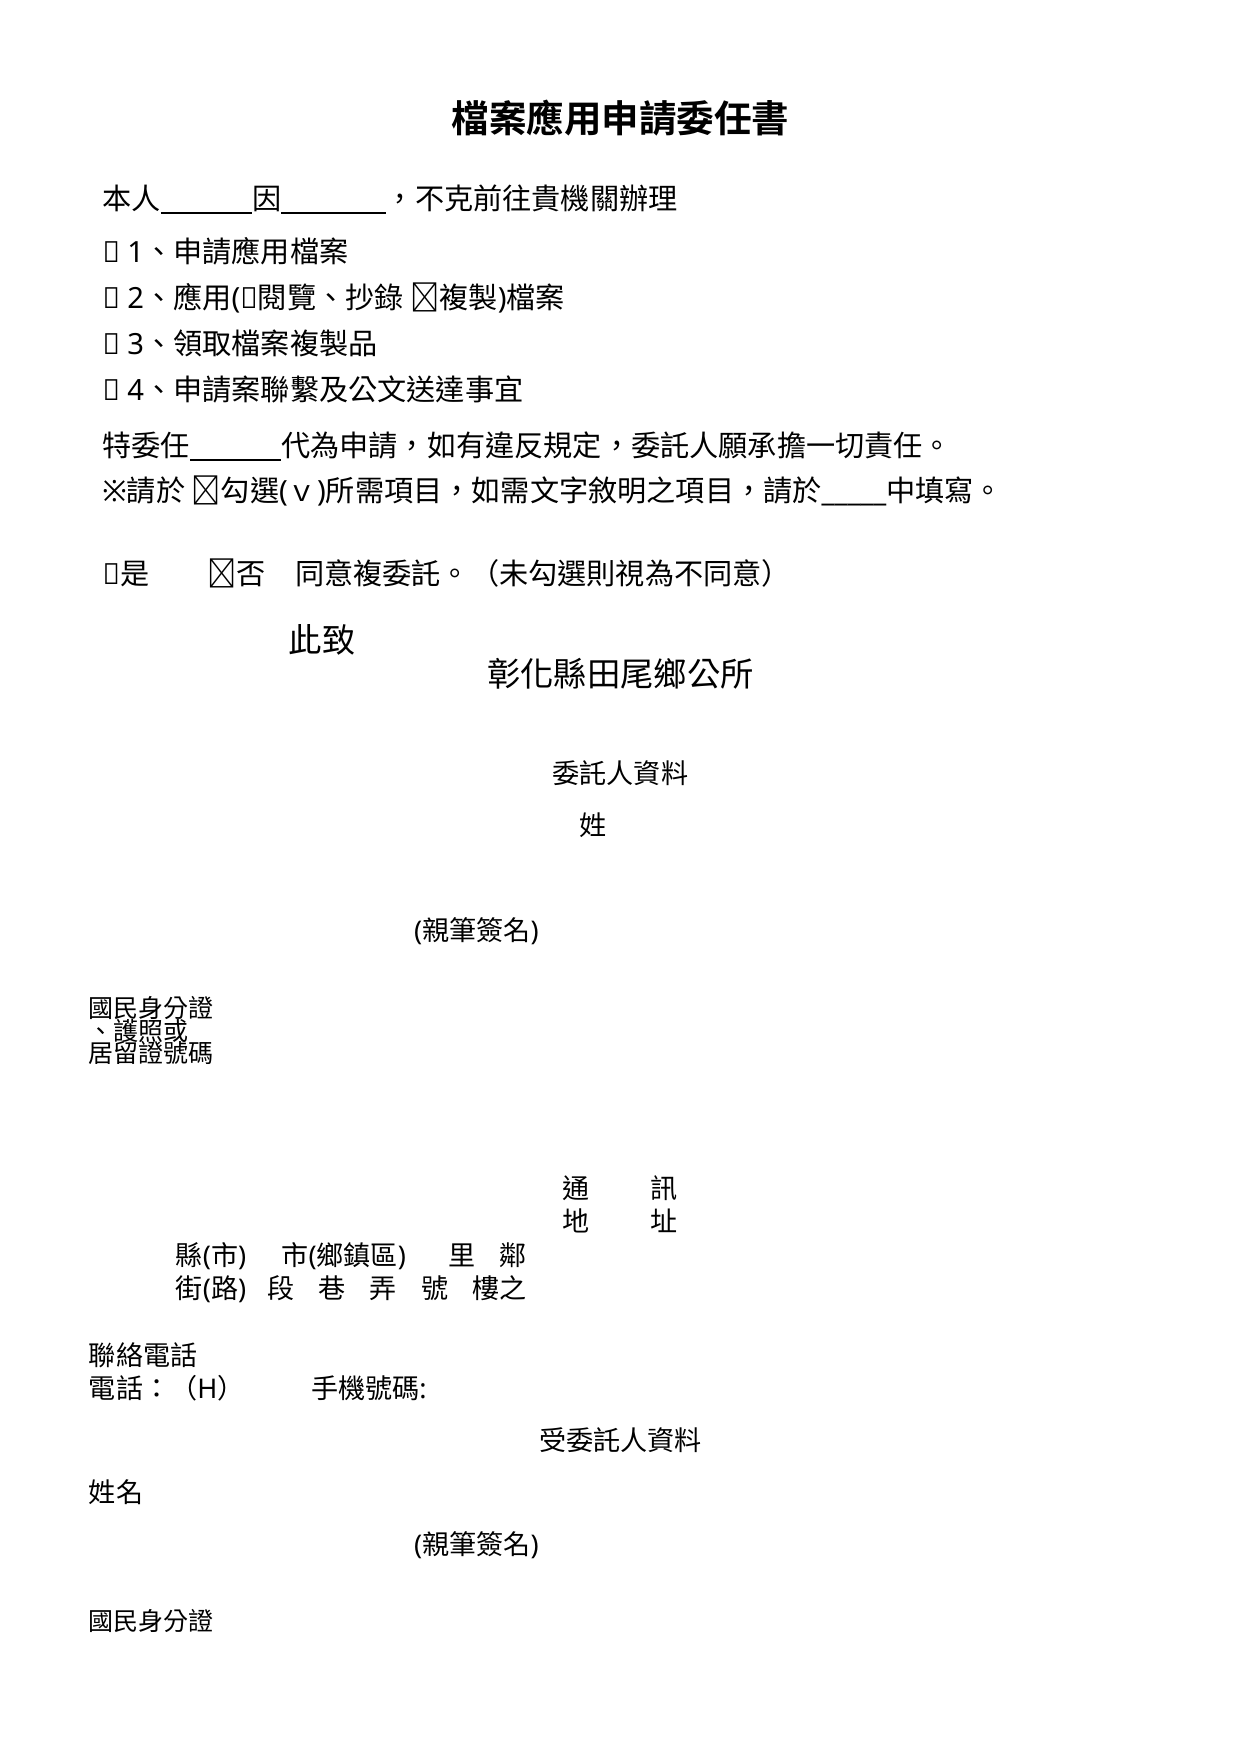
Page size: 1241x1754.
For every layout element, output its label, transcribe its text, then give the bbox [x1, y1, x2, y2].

text (親筆簽名) [89, 1528, 1152, 1561]
text 國民身分證 [89, 1613, 1152, 1634]
text 特委任 代為申請，如有違反規定，委託人願承擔一切責任。 [74, 409, 1152, 468]
text ※請於 勾選(ｖ)所需項目，如需文字敘明之項目，請於_____中填寫。 [74, 468, 1152, 509]
text 居留證號碼 [89, 1044, 1152, 1067]
text 委託人資料 [89, 757, 1152, 790]
text 姓名 [89, 1476, 1152, 1509]
text 此致 [89, 626, 1152, 659]
text 是 否 同意複委託。（未勾選則視為不同意） [74, 551, 1152, 593]
text 地 址 [89, 1205, 1152, 1238]
text  3、領取檔案複製品 [74, 318, 1152, 364]
text 本人 因 ，不克前往貴機關辦理 [74, 143, 1152, 226]
text 聯絡電話 [89, 1338, 1152, 1372]
text 彰化縣田尾鄉公所 [89, 659, 1152, 693]
text 國民身分證 [89, 999, 132, 1022]
text 受委託人資料 [89, 1424, 1152, 1457]
text 國民身分證 [126, 999, 181, 1022]
text 檔案應用申請委任書 [89, 89, 1152, 143]
text 電話：（H） 手機號碼: [89, 1372, 1152, 1405]
text 通 訊 [89, 1172, 1152, 1205]
text 街(路) 段 巷 弄 號 樓之 [176, 1272, 1152, 1305]
text 國民身分證 [179, 999, 1152, 1022]
text (親筆簽名) [89, 913, 1152, 947]
text 縣(市) 市(鄉鎮區) 里 鄰 [176, 1238, 1152, 1272]
text 姓 [89, 809, 1152, 842]
text 國民身分證 [92, 999, 109, 1016]
text  1、申請應用檔案 [74, 226, 1152, 272]
text 、護照或 [89, 1022, 1152, 1044]
text  4、申請案聯繫及公文送達事宜 [74, 364, 1152, 409]
text  2、應用(閱覽、抄錄 複製)檔案 [74, 272, 1152, 318]
